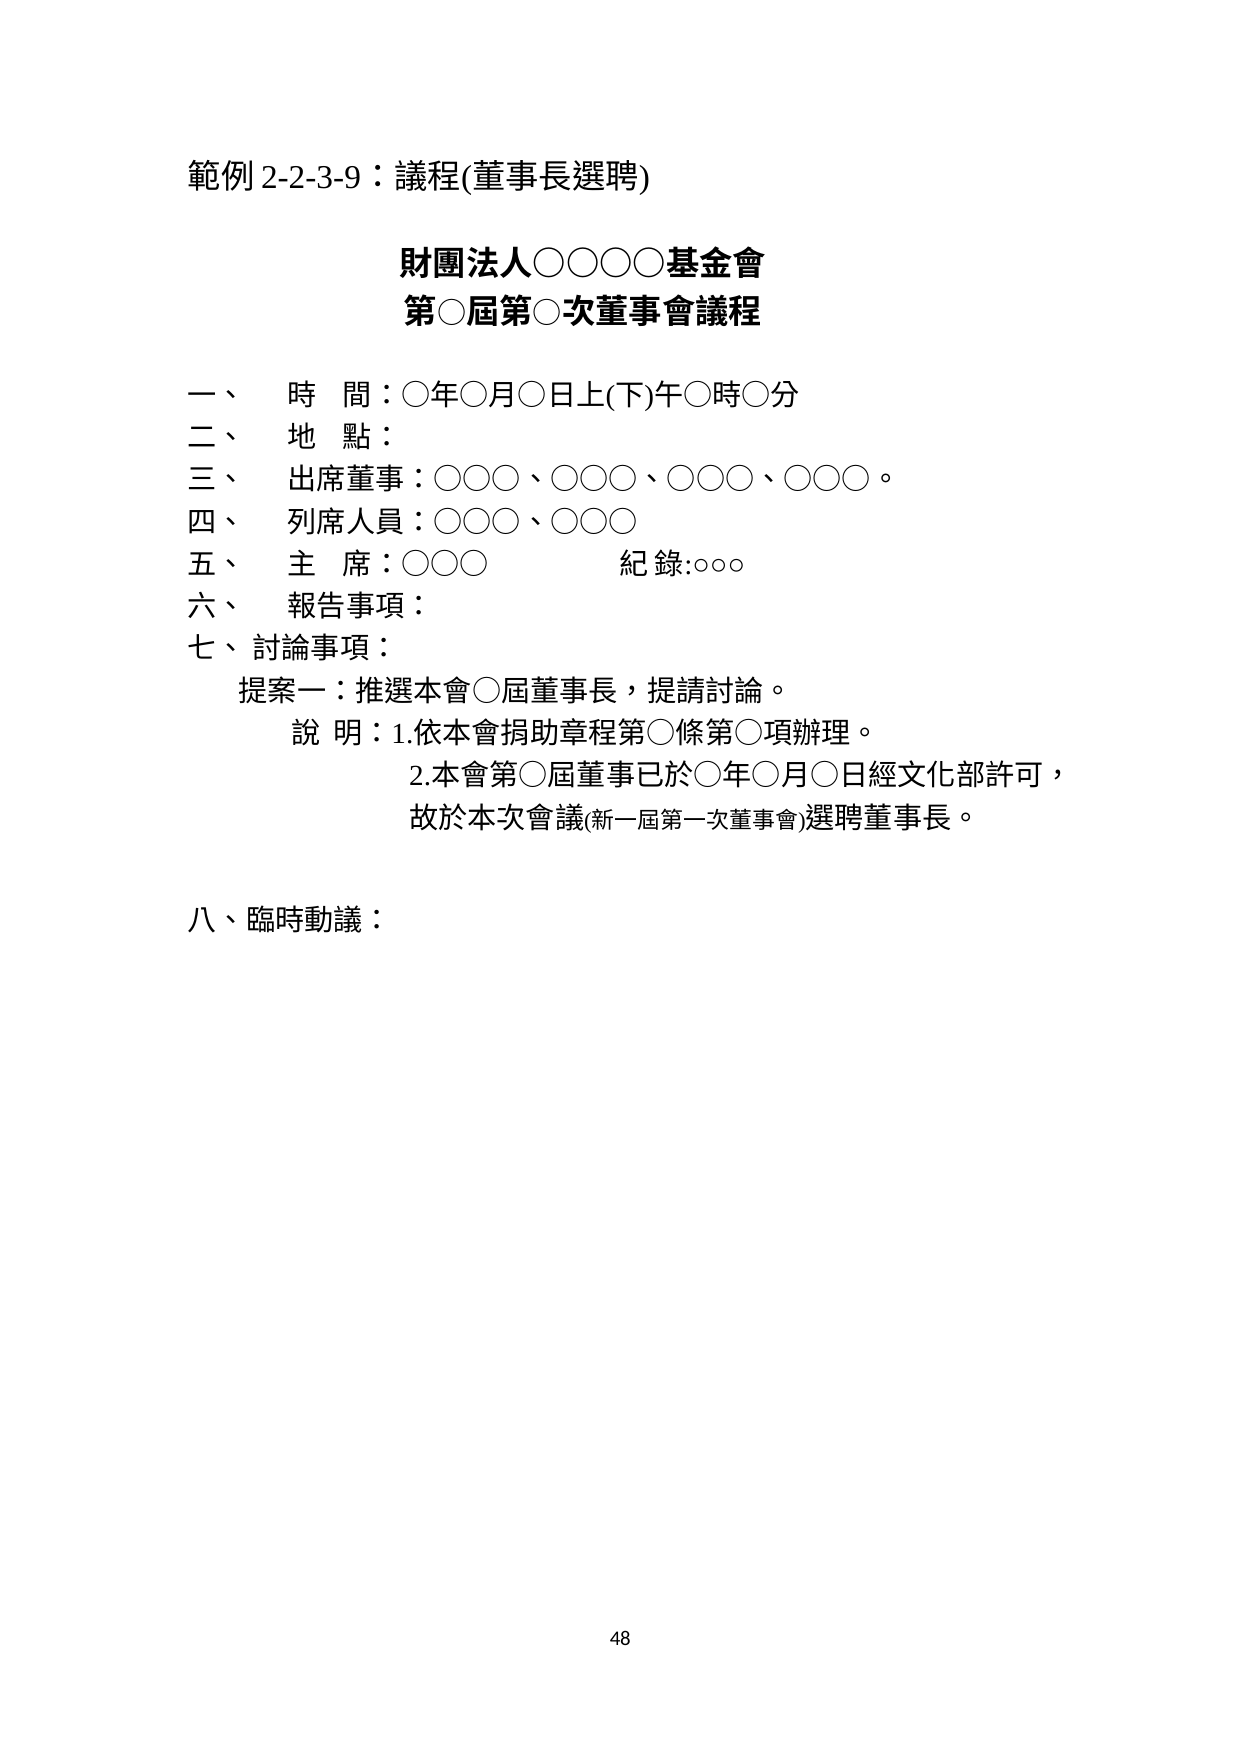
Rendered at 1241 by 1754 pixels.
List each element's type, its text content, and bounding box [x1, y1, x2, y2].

text 2.本會第○屆董事已於○年○月○日經文化部許可，故於本次會議(新一屆第一次董事會)選聘董事長。 [409, 752, 1053, 837]
list 時 間：○年○月○日上(下)午○時○分 [187, 371, 978, 414]
subtitle 範例2-2-3-9：議程(董事長選聘) [187, 150, 1053, 198]
text 第○屆第○次董事會議程 [187, 285, 978, 333]
text 提案一：推選本會○屆董事長，提請討論。 [187, 667, 1053, 710]
list 主 席：○○○ 紀 錄:○○○ [187, 541, 978, 583]
list 報告事項： [187, 583, 978, 625]
list 列席人員：○○○、○○○ [187, 498, 978, 541]
text 財團法人○○○○基金會 [187, 237, 978, 285]
list 地 點： [187, 414, 978, 456]
text 八、臨時動議： [187, 896, 1053, 939]
list 出席董事：○○○、○○○、○○○、○○○。 [187, 456, 978, 498]
text 七、 討論事項： [187, 625, 1053, 667]
text 說 明：1.依本會捐助章程第○條第○項辦理。 [291, 710, 1053, 752]
